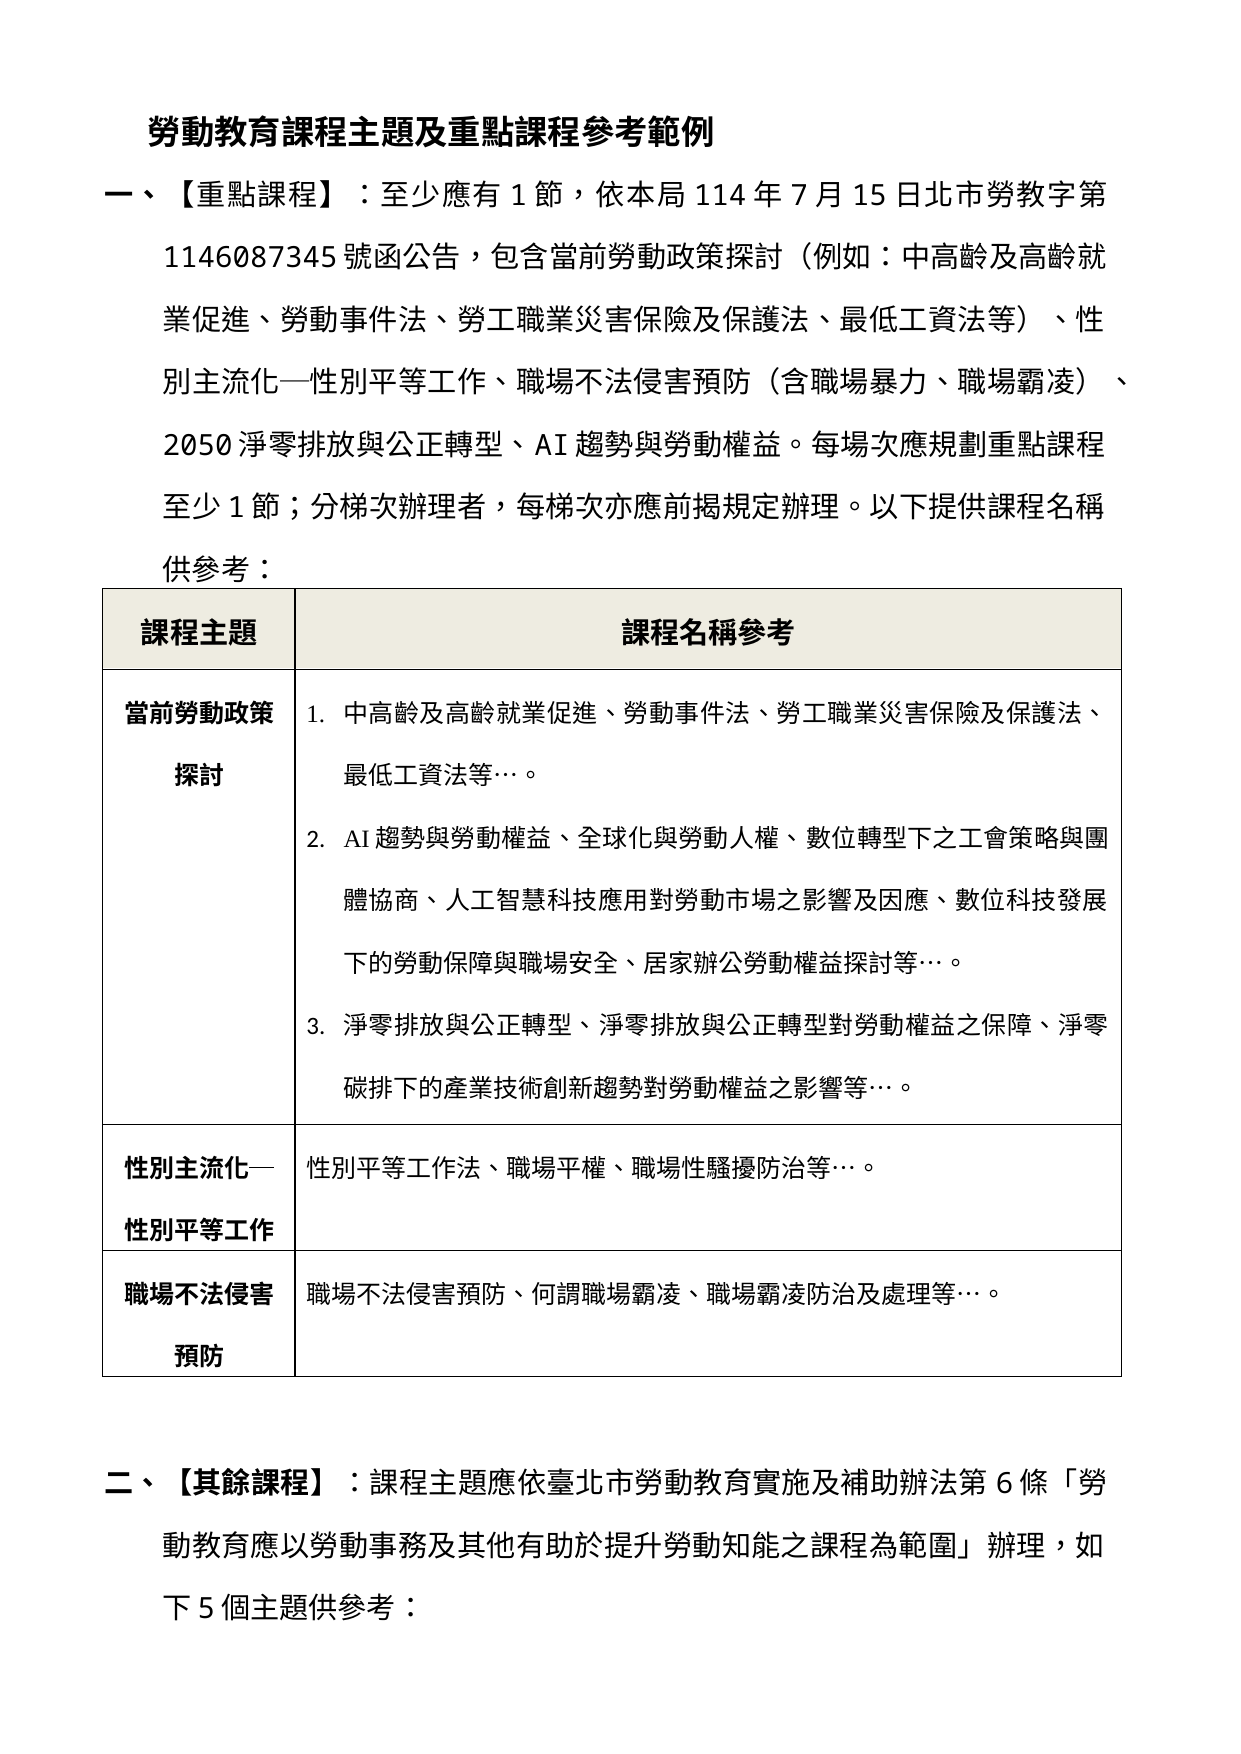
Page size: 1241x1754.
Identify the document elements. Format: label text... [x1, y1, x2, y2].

table_cell 中高齡及高齡就業促進、勞動事件法、勞工職業災害保險及保護法、最低工資法等…。 AI趨勢與勞動權益、全球化與勞動人權、數位轉型下之工會策略與團體協商、人工智慧科技應用對勞動市場之影響及因應、數位科技發展下的勞動保障與職場安全、居家辦公勞動權益探討等…。 淨零排放與公正轉型、淨零排放與公正轉型對勞動權益之保障、淨零碳排下的產業技術創新趨勢對勞動權益之影響等…。 [296, 670, 1121, 1124]
text 勞動教育課程主題及重點課程參考範例 [148, 88, 1107, 151]
table_cell 職場不法侵害預防、何謂職場霸凌、職場霸凌防治及處理等…。 [296, 1251, 1121, 1376]
text 二、【其餘課程】：課程主題應依臺北市勞動教育實施及補助辦法第6條「勞動教育應以勞動事務及其他有助於提升勞動知能之課程為範圍」辦理，如下5個主題供參考： [104, 1439, 1107, 1627]
table_header 課程名稱參考 [296, 589, 1121, 668]
table_header 課程主題 [103, 589, 294, 668]
table_cell 當前勞動政策探討 [103, 670, 294, 1124]
text 一、【重點課程】：至少應有1節，依本局114年7月15日北市勞教字第1146087345號函公告，包含當前勞動政策探討（例如：中高齡及高齡就業促進、勞動事件法、勞工職業災害保險及保護法、最低工資法等）、性別主流化─性別平等工作、職場不法侵害預防（含職場暴力、職場霸凌）、2050淨零排放與公正轉型、AI趨勢與勞動權益。每場次應規劃重點課程至少1節；分梯次辦理者，每梯次亦應前揭規定辦理。以下提供課程名稱供參考： [104, 151, 1107, 588]
table_cell 性別主流化─性別平等工作 [103, 1125, 294, 1250]
table_cell 職場不法侵害預防 [103, 1251, 294, 1376]
table_cell 性別平等工作法、職場平權、職場性騷擾防治等…。 [296, 1125, 1121, 1250]
